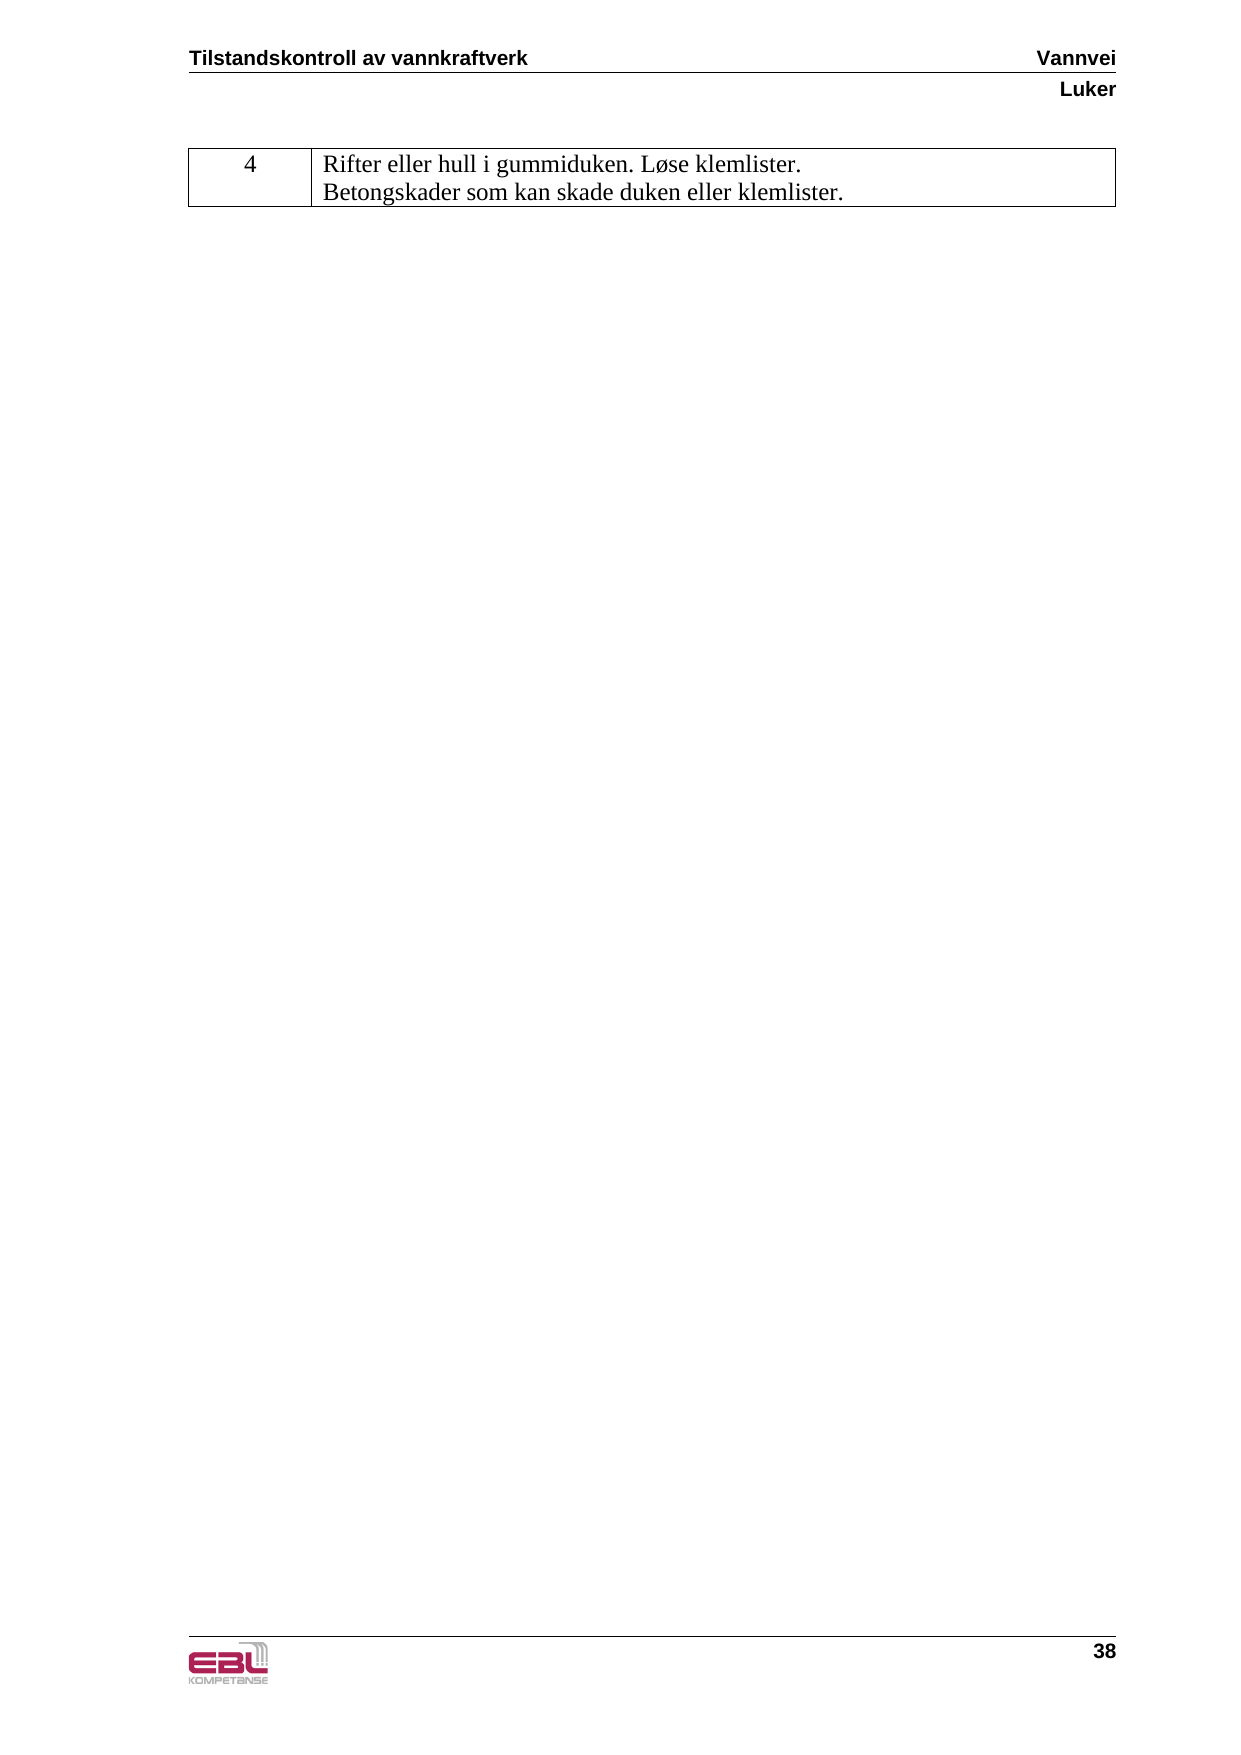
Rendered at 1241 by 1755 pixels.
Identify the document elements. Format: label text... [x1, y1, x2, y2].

table_cell Rifter eller hull i gummiduken. Løse klemlister. Betongskader som kan skade duken eller klemlister. [312, 149, 1115, 206]
table_cell 4 [189, 149, 311, 206]
